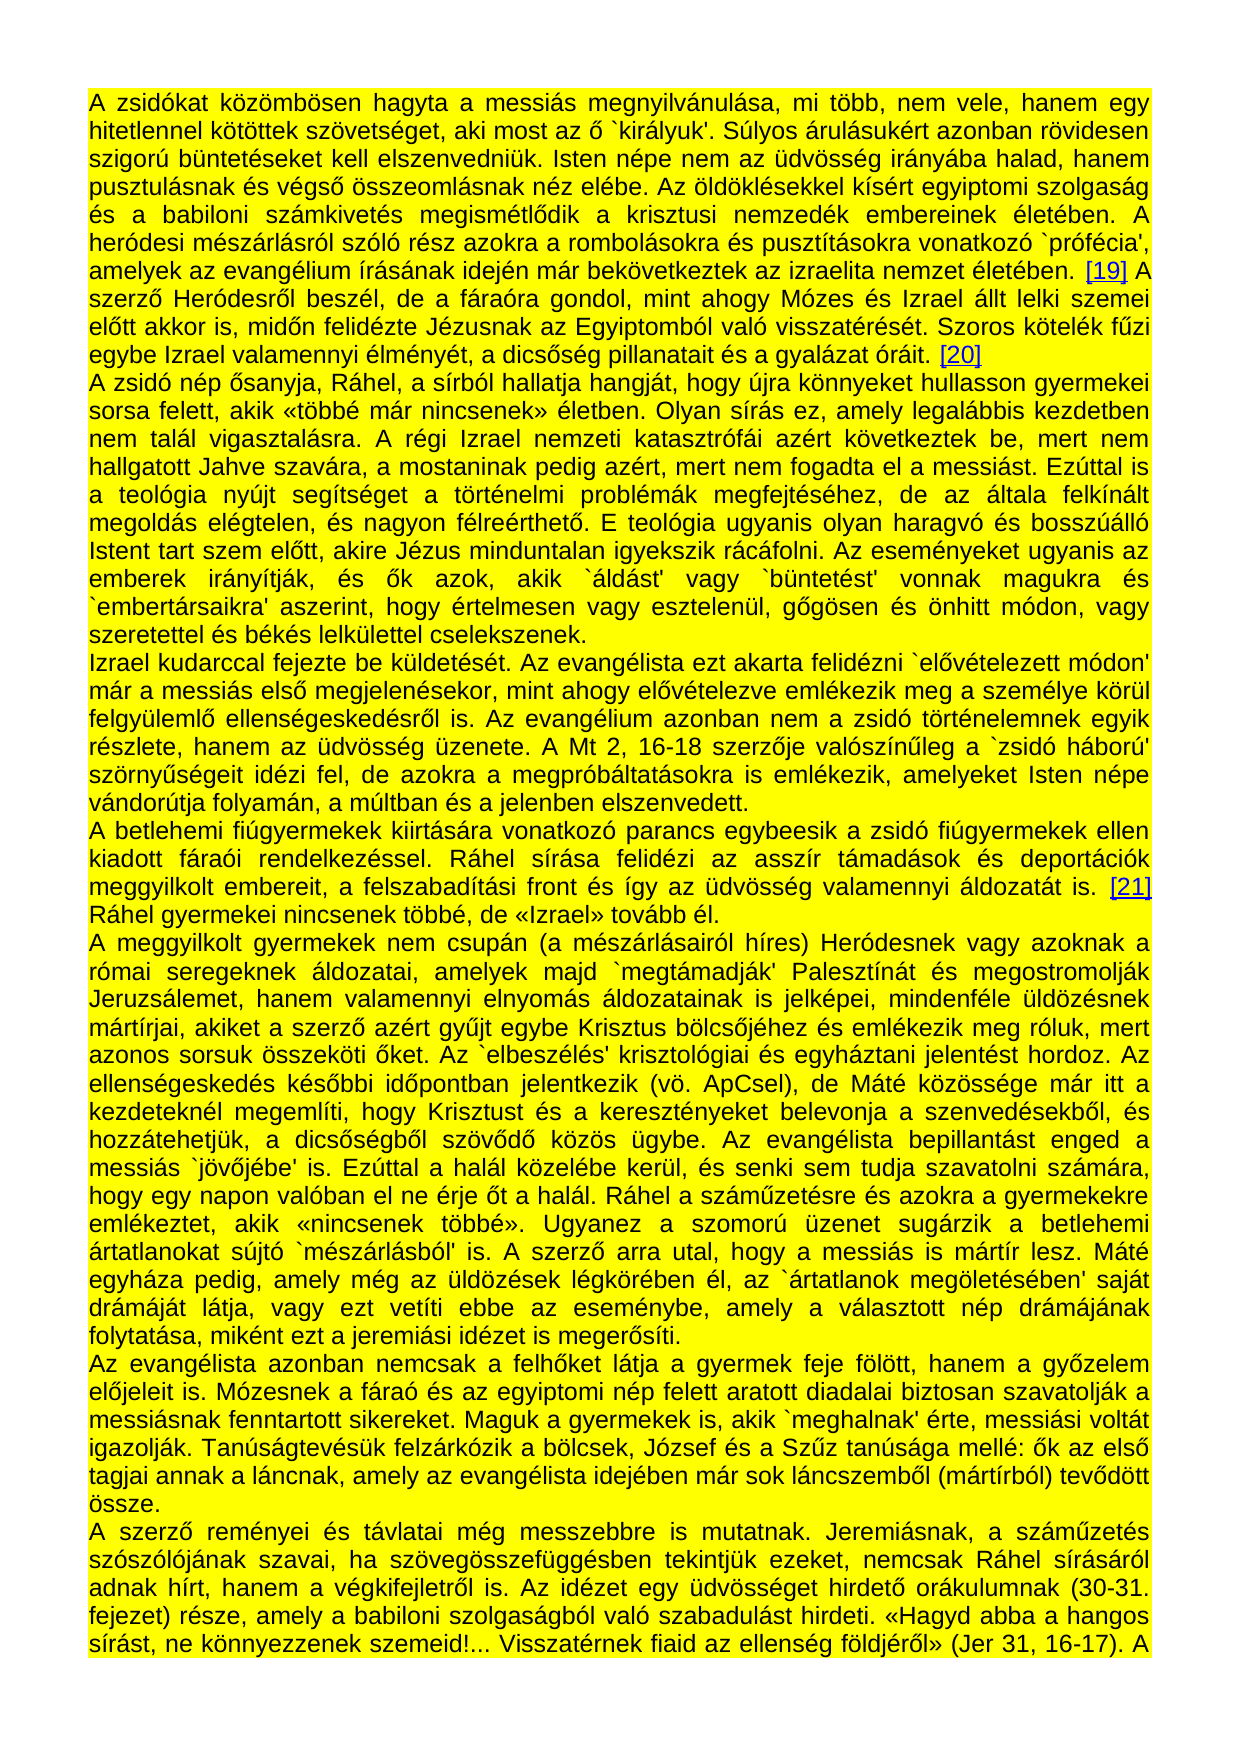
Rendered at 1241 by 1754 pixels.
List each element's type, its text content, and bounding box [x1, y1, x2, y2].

text A zsidókat közömbösen hagyta a messiás megnyilvánulása, mi több, nem vele, hanem egy hitetlennel kötöttek szövetséget, aki most az ő `királyuk'. Súlyos árulásukért azonban rövidesen szigorú büntetéseket kell elszenvedniük. Isten népe nem az üdvösség irányába halad, hanem pusztulásnak és végső összeomlásnak néz elébe. Az öldöklésekkel kísért egyiptomi szolgaság és a babiloni számkivetés megismétlődik a krisztusi nemzedék embereinek életében. A heródesi mészárlásról szóló rész azokra a rombolásokra és pusztításokra vonatkozó `prófécia', amelyek az evangélium írásának idején már bekövetkeztek az izraelita nemzet életében. [19] A szerző Heródesről beszél, de a fáraóra gondol, mint ahogy Mózes és Izrael állt lelki szemei előtt akkor is, midőn felidézte Jézusnak az Egyiptomból való visszatérését. Szoros kötelék fűzi egybe Izrael valamennyi élményét, a dicsőség pillanatait és a gyalázat óráit. [20] A zsidó nép ősanyja, Ráhel, a sírból hallatja hangját, hogy újra könnyeket hullasson gyermekei sorsa felett, akik «többé már nincsenek» életben. Olyan sírás ez, amely legalábbis kezdetben nem talál vigasztalásra. A régi Izrael nemzeti katasztrófái azért következtek be, mert nem hallgatott Jahve szavára, a mostaninak pedig azért, mert nem fogadta el a messiást. Ezúttal is a teológia nyújt segítséget a történelmi problémák megfejtéséhez, de az általa felkínált megoldás elégtelen, és nagyon félreérthető. E teológia ugyanis olyan haragvó és bosszúálló Istent tart szem előtt, akire Jézus minduntalan igyekszik rácáfolni. Az eseményeket ugyanis az emberek irányítják, és ők azok, akik `áldást' vagy `büntetést' vonnak magukra és `embertársaikra' aszerint, hogy értelmesen vagy esztelenül, gőgösen és önhitt módon, vagy szeretettel és békés lelkülettel cselekszenek. Izrael kudarccal fejezte be küldetését. Az evangélista ezt akarta felidézni `elővételezett módon' már a messiás első megjelenésekor, mint ahogy elővételezve emlékezik meg a személye körül felgyülemlő ellenségeskedésről is. Az evangélium azonban nem a zsidó történelemnek egyik részlete, hanem az üdvösség üzenete. A Mt 2, 16-18 szerzője valószínűleg a `zsidó háború' szörnyűségeit idézi fel, de azokra a megpróbáltatásokra is emlékezik, amelyeket Isten népe vándorútja folyamán, a múltban és a jelenben elszenvedett. A betlehemi fiúgyermekek kiirtására vonatkozó parancs egybeesik a zsidó fiúgyermekek ellen kiadott fáraói rendelkezéssel. Ráhel sírása felidézi az asszír támadások és deportációk meggyilkolt embereit, a felszabadítási front és így az üdvösség valamennyi áldozatát is. [21] Ráhel gyermekei nincsenek többé, de «Izrael» tovább él. A meggyilkolt gyermekek nem csupán (a mészárlásairól híres) Heródesnek vagy azoknak a római seregeknek áldozatai, amelyek majd `megtámadják' Palesztínát és megostromolják Jeruzsálemet, hanem valamennyi elnyomás áldozatainak is jelképei, mindenféle üldözésnek mártírjai, akiket a szerző azért gyűjt egybe Krisztus bölcsőjéhez és emlékezik meg róluk, mert azonos sorsuk összeköti őket. Az `elbeszélés' krisztológiai és egyháztani jelentést hordoz. Az ellenségeskedés későbbi időpontban jelentkezik (vö. ApCsel), de Máté közössége már itt a kezdeteknél megemlíti, hogy Krisztust és a keresztényeket belevonja a szenvedésekből, és hozzátehetjük, a dicsőségből szövődő közös ügybe. Az evangélista bepillantást enged a messiás `jövőjébe' is. Ezúttal a halál közelébe kerül, és senki sem tudja szavatolni számára, hogy egy napon valóban el ne érje őt a halál. Ráhel a száműzetésre és azokra a gyermekekre emlékeztet, akik «nincsenek többé». Ugyanez a szomorú üzenet sugárzik a betlehemi ártatlanokat sújtó `mészárlásból' is. A szerző arra utal, hogy a messiás is mártír lesz. Máté egyháza pedig, amely még az üldözések légkörében él, az `ártatlanok megöletésében' saját drámáját látja, vagy ezt vetíti ebbe az eseménybe, amely a választott nép drámájának folytatása, miként ezt a jeremiási idézet is megerősíti. Az evangélista azonban nemcsak a felhőket látja a gyermek feje fölött, hanem a győzelem előjeleit is. Mózesnek a fáraó és az egyiptomi nép felett aratott diadalai biztosan szavatolják a messiásnak fenntartott sikereket. Maguk a gyermekek is, akik `meghalnak' érte, messiási voltát igazolják. Tanúságtevésük felzárkózik a bölcsek, József és a Szűz tanúsága mellé: ők az első tagjai annak a láncnak, amely az evangélista idejében már sok láncszemből (mártírból) tevődött össze. A szerző reményei és távlatai még messzebbre is mutatnak. Jeremiásnak, a száműzetés szószólójának szavai, ha szövegösszefüggésben tekintjük ezeket, nemcsak Ráhel sírásáról adnak hírt, hanem a végkifejletről is. Az idézet egy üdvösséget hirdető orákulumnak (30-31. fejezet) része, amely a babiloni szolgaságból való szabadulást hirdeti. «Hagyd abba a hangos sírást, ne könnyezzenek szemeid!... Visszatérnek fiaid az ellenség földjéről» (Jer 31, 16-17). A [88, 88, 1152, 1658]
